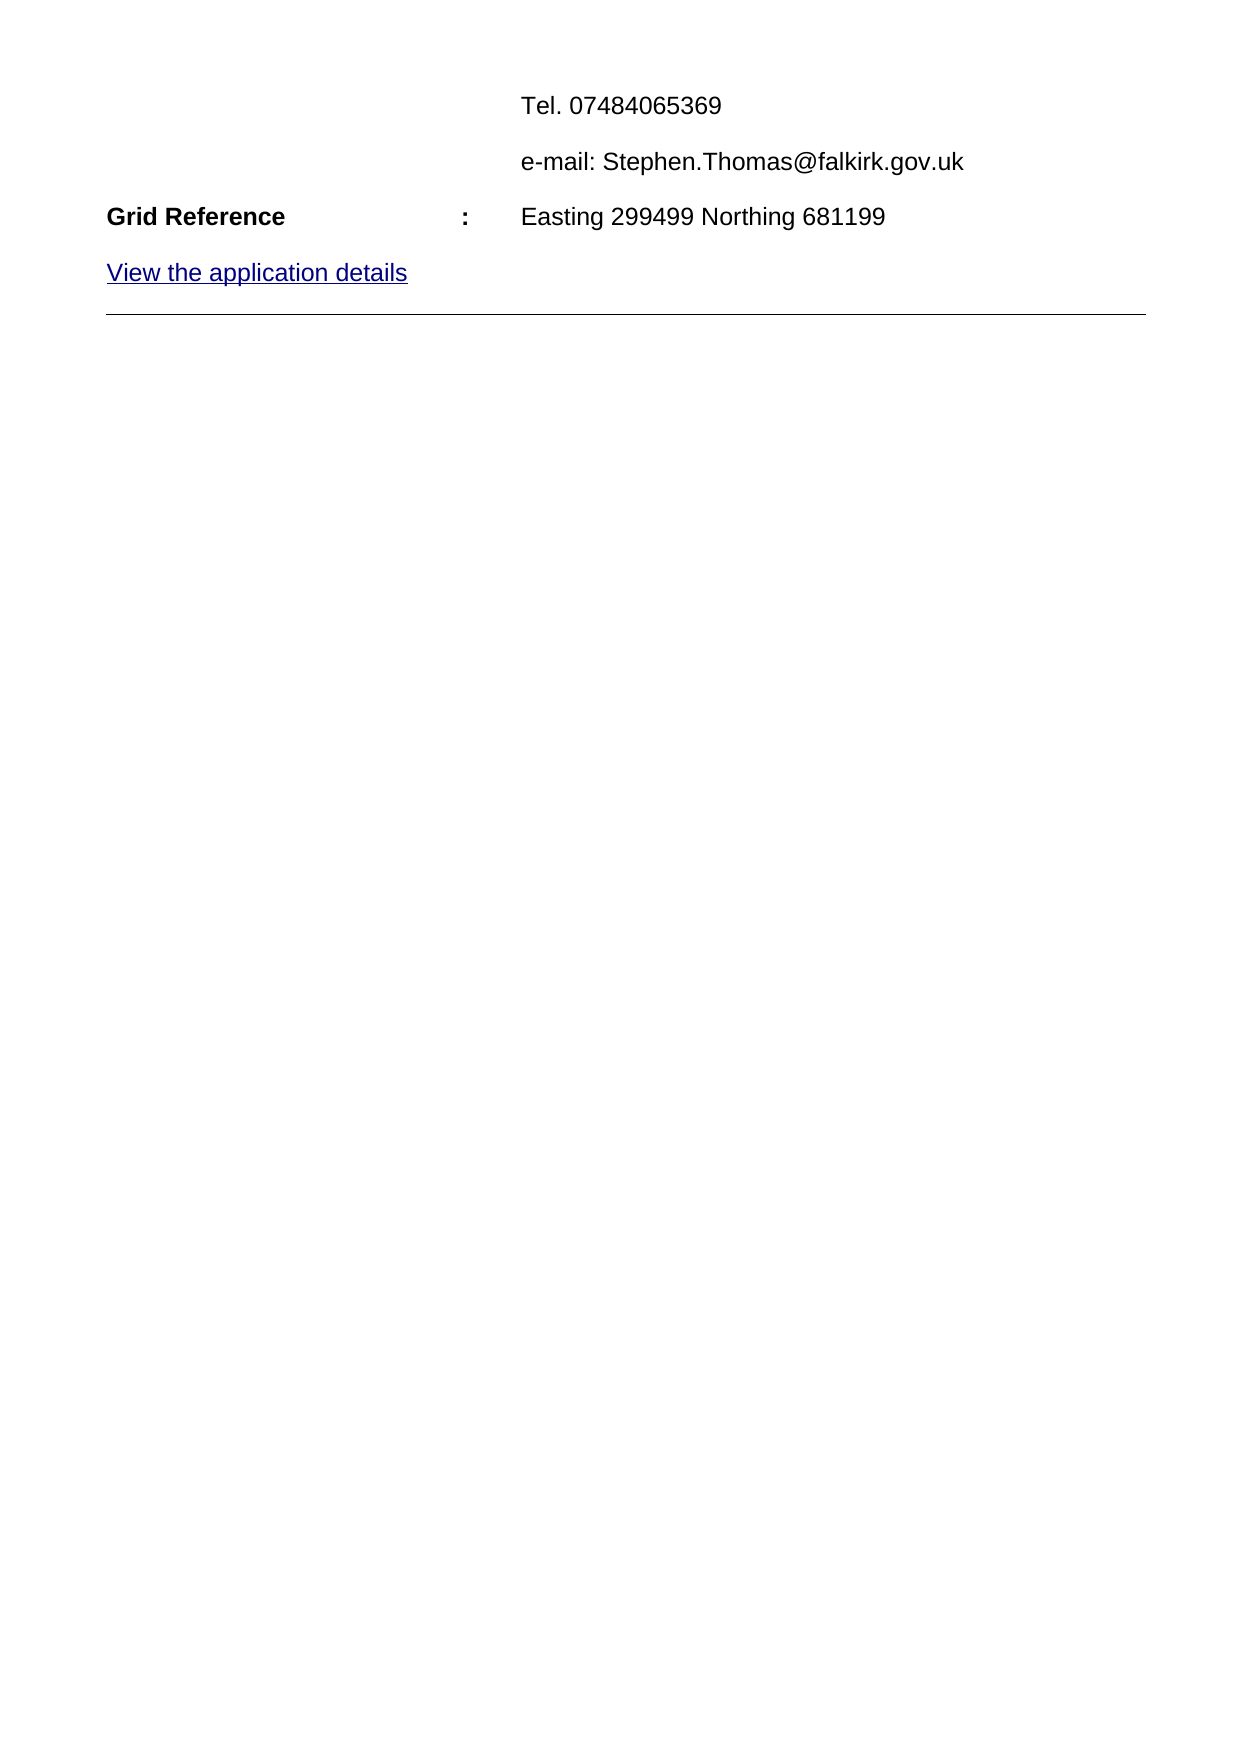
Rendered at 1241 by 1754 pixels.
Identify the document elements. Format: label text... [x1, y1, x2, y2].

text Grid Reference : Easting 299499 Northing 681199 [106, 202, 1146, 231]
text View the application details [106, 258, 1146, 287]
text e-mail: Stephen.Thomas@falkirk.gov.uk [106, 146, 1146, 175]
text Tel. 07484065369 [106, 91, 1146, 119]
